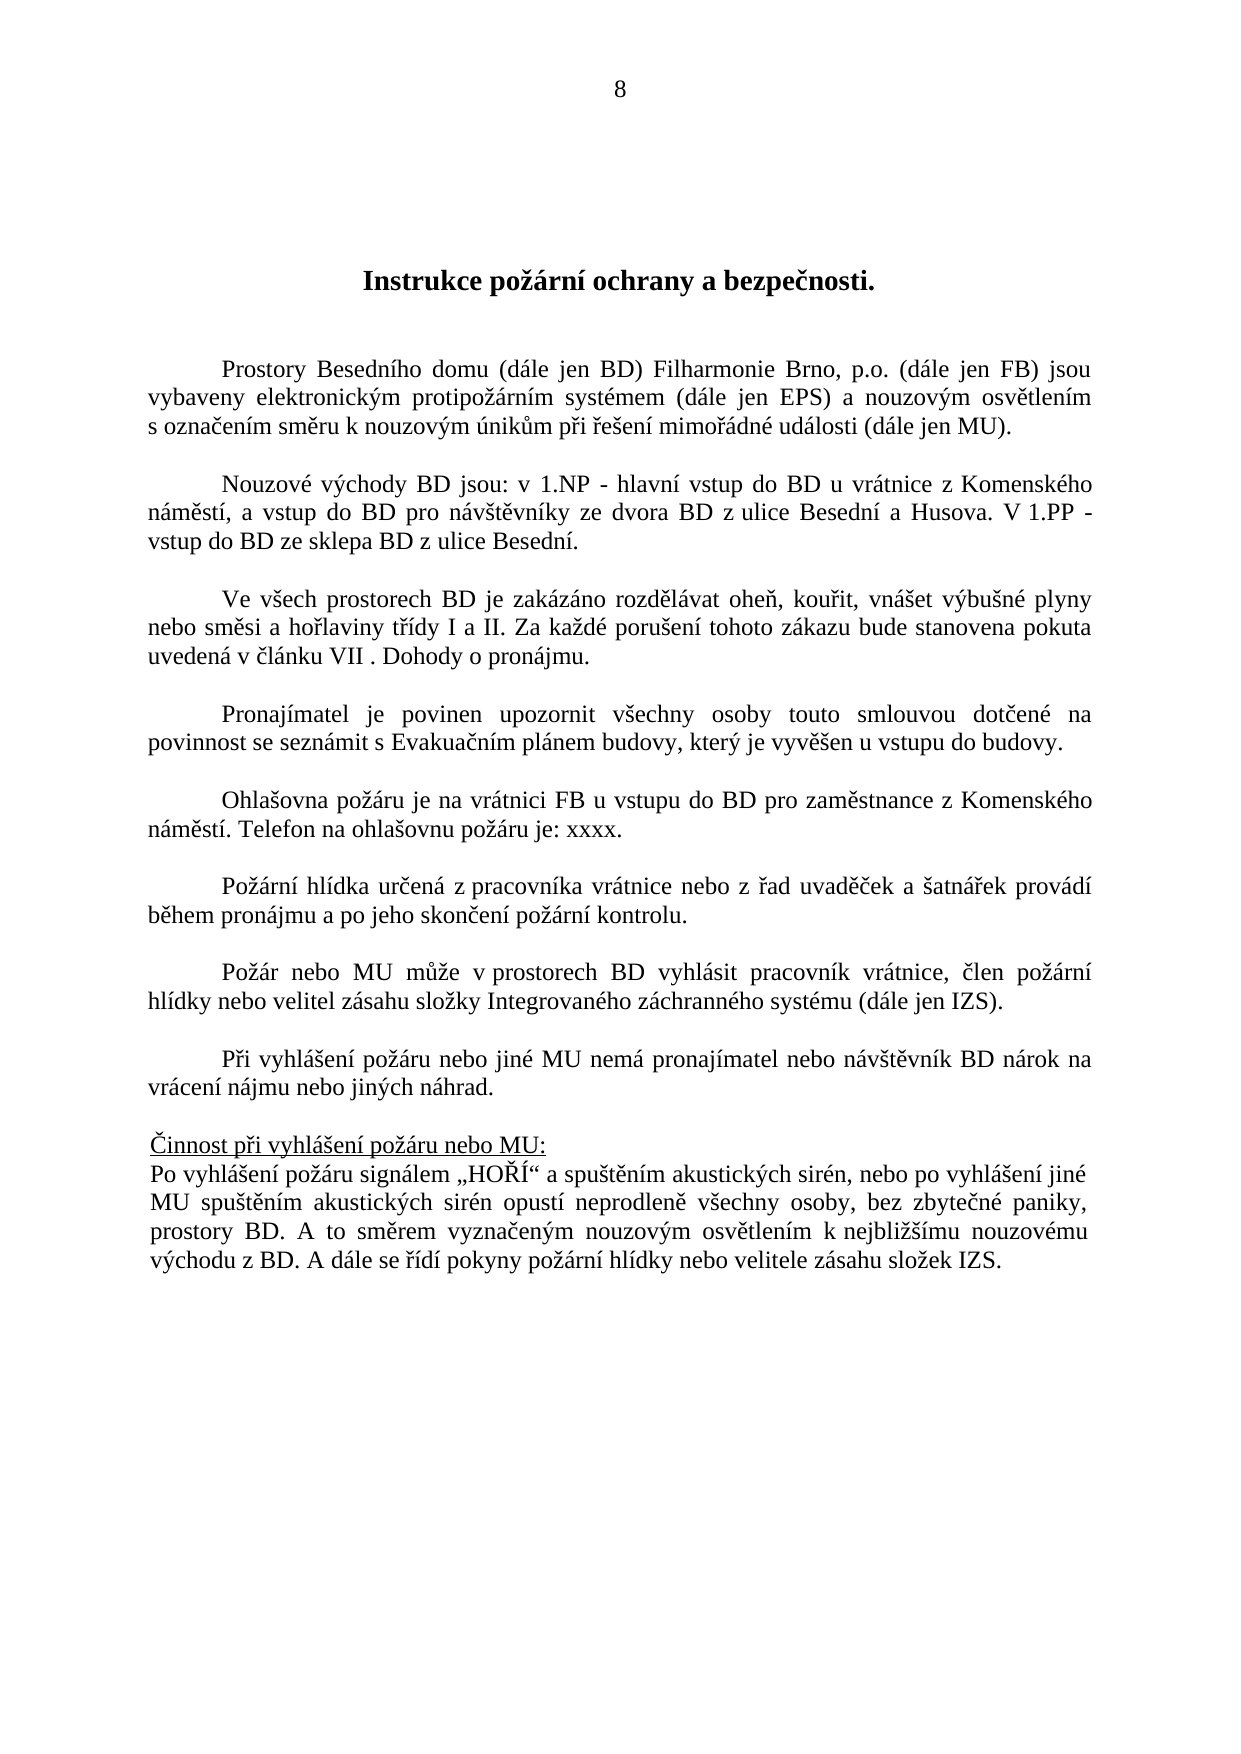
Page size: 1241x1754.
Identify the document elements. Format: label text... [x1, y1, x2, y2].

text Činnost při vyhlášení požáru nebo MU: [150, 1130, 1088, 1159]
text Ohlašovna požáru je na vrátnici FB u vstupu do BD pro zaměstnance z Komenského náměstí. Telefon na ohlašovnu požáru je: xxxx. [148, 785, 1092, 842]
text Požár nebo MU může v prostorech BD vyhlásit pracovník vrátnice, člen požární hlídky nebo velitel zásahu složky Integrovaného záchranného systému (dále jen IZS). [148, 957, 1092, 1015]
text Požární hlídka určená z pracovníka vrátnice nebo z řad uvaděček a šatnářek provádí během pronájmu a po jeho skončení požární kontrolu. [148, 871, 1092, 929]
text Instrukce požární ochrany a bezpečnosti. [150, 263, 1088, 296]
text Pronajímatel je povinen upozornit všechny osoby touto smlouvou dotčené na povinnost se seznámit s Evakuačním plánem budovy, který je vyvěšen u vstupu do budovy. [148, 699, 1092, 756]
text Prostory Besedního domu (dále jen BD) Filharmonie Brno, p.o. (dále jen FB) jsou vybaveny elektronickým protipožárním systémem (dále jen EPS) a nouzovým osvětlením s označením směru k nouzovým únikům při řešení mimořádné události (dále jen MU). [148, 354, 1092, 440]
text Nouzové východy BD jsou: v 1.NP - hlavní vstup do BD u vrátnice z Komenského náměstí, a vstup do BD pro návštěvníky ze dvora BD z ulice Besední a Husova. V 1.PP - vstup do BD ze sklepa BD z ulice Besední. [148, 469, 1092, 555]
text Po vyhlášení požáru signálem „HOŘÍ“ a spuštěním akustických sirén, nebo po vyhlášení jiné MU spuštěním akustických sirén opustí neprodleně všechny osoby, bez zbytečné paniky, prostory BD. A to směrem vyznačeným nouzovým osvětlením k nejbližšímu nouzovému východu z BD. A dále se řídí pokyny požární hlídky nebo velitele zásahu složek IZS. [150, 1159, 1088, 1274]
text Při vyhlášení požáru nebo jiné MU nemá pronajímatel nebo návštěvník BD nárok na vrácení nájmu nebo jiných náhrad. [148, 1044, 1092, 1101]
text Ve všech prostorech BD je zakázáno rozdělávat oheň, kouřit, vnášet výbušné plyny nebo směsi a hořlaviny třídy I a II. Za každé porušení tohoto zákazu bude stanovena pokuta uvedená v článku VII . Dohody o pronájmu. [148, 584, 1092, 670]
